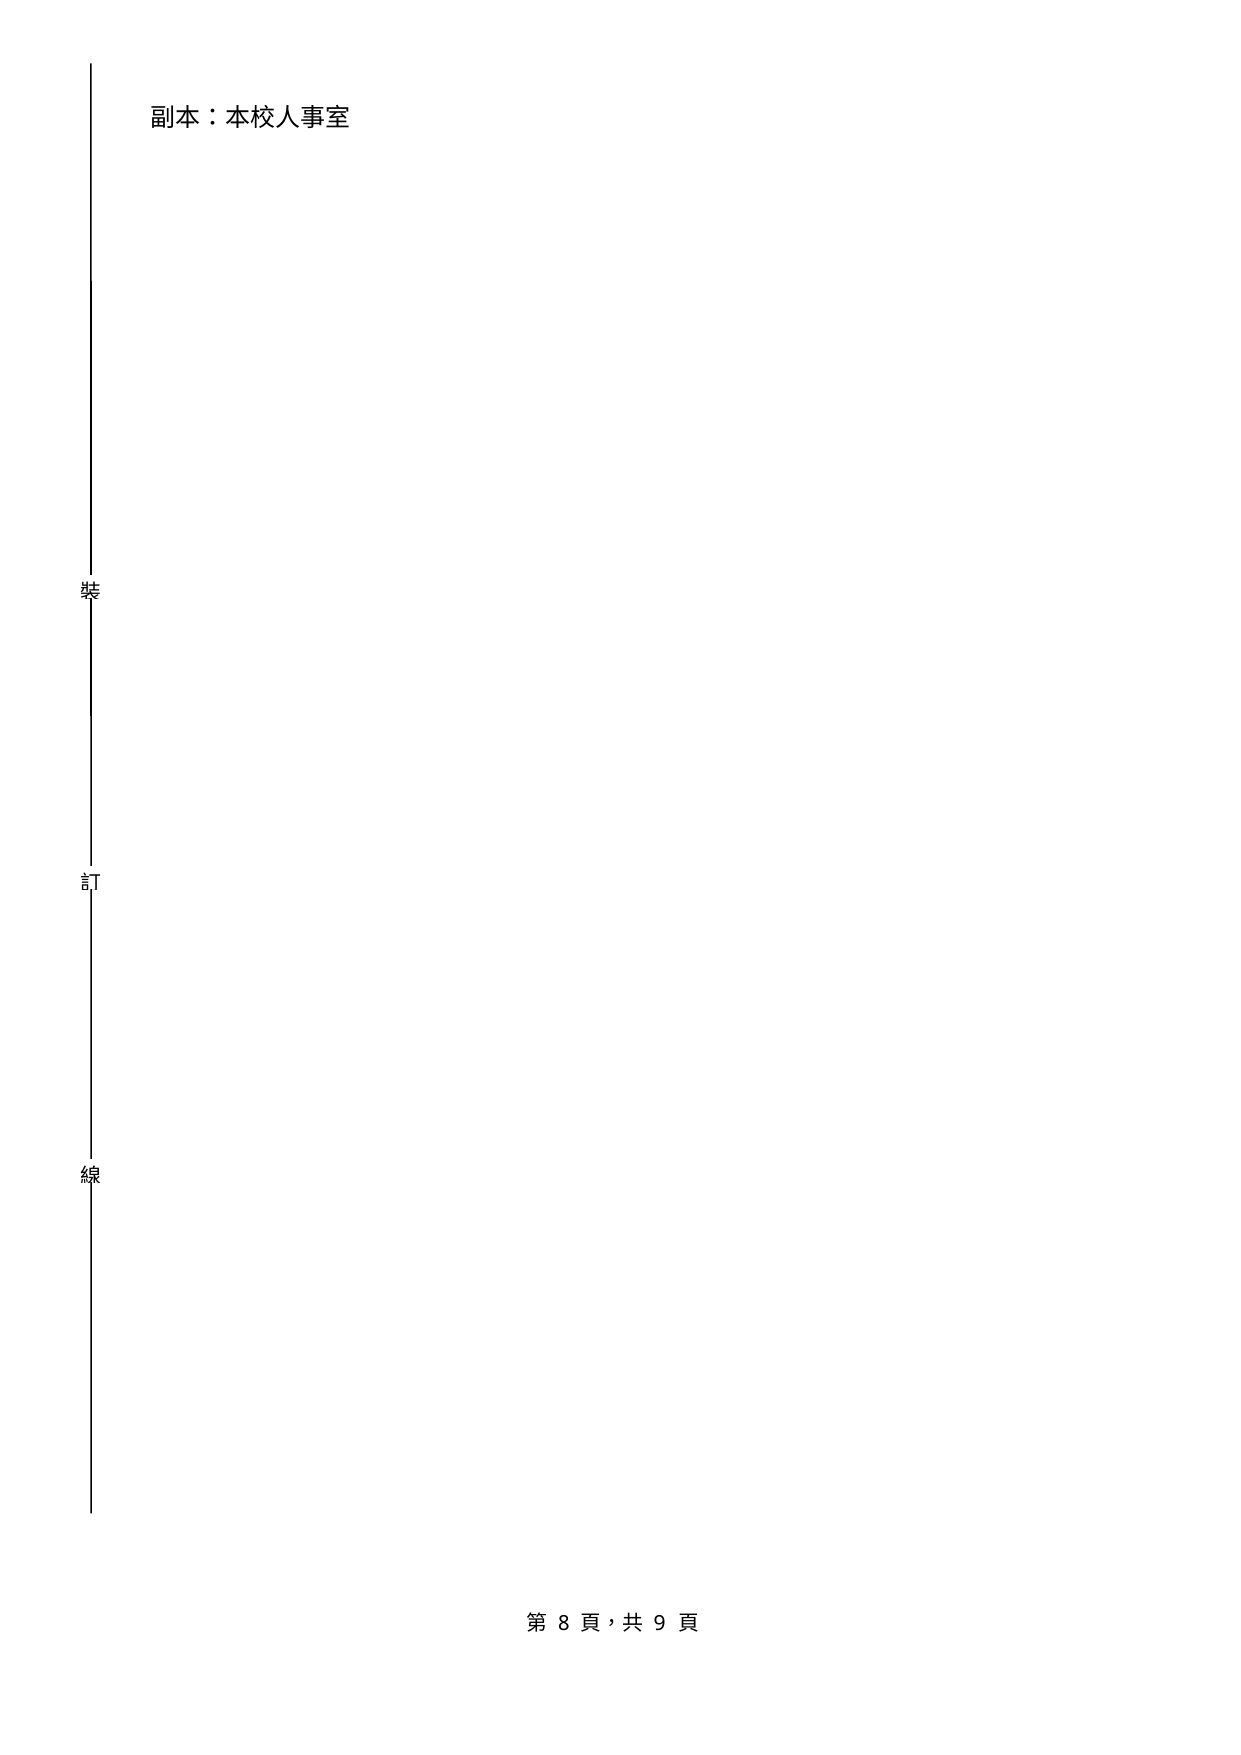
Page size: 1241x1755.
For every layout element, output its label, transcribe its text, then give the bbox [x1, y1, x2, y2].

text 副本：本校人事室 [150, 97, 1075, 134]
